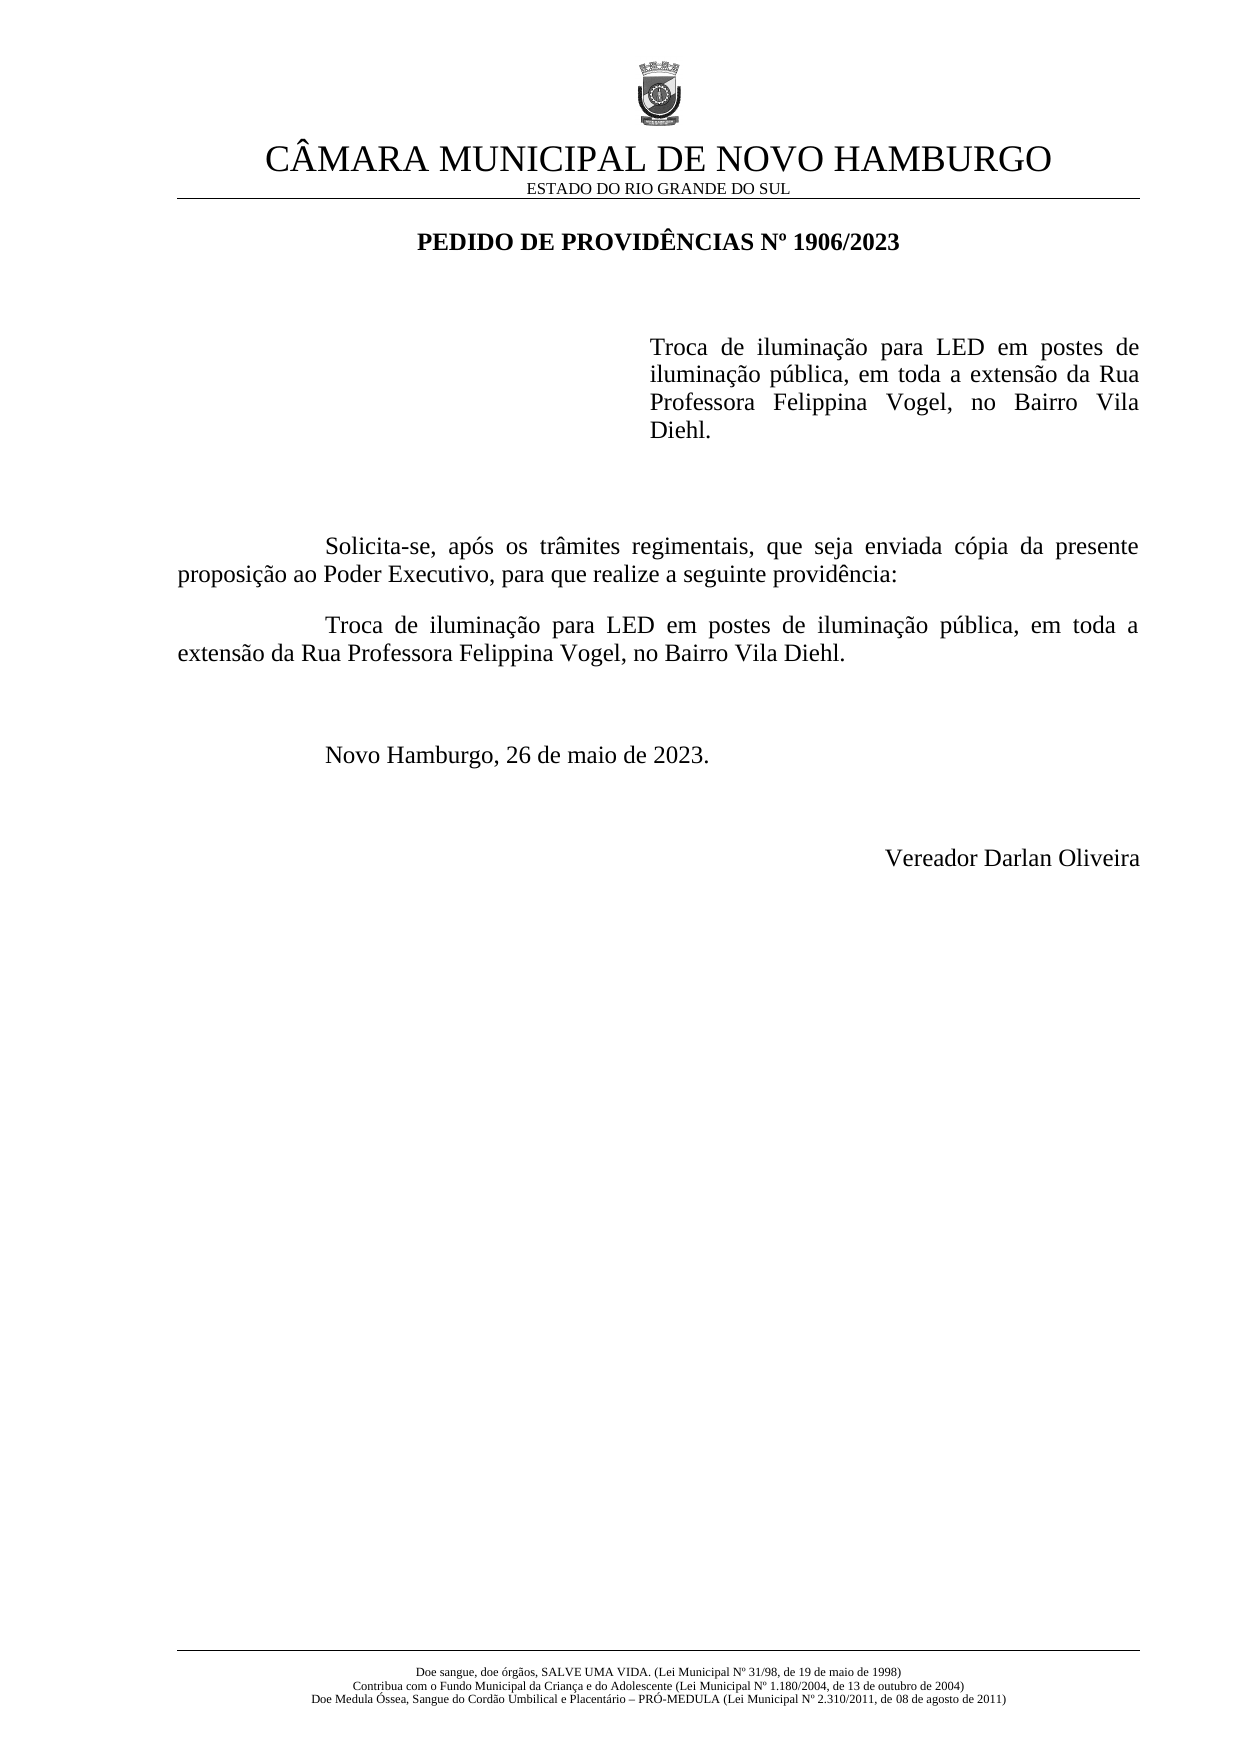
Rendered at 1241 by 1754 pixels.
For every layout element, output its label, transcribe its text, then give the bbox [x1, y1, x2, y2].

text PEDIDO DE PROVIDÊNCIAS Nº 1906/2023 [177, 228, 1140, 256]
text Vereador Darlan Oliveira [177, 844, 1140, 872]
text Troca de iluminação para LED em postes de iluminação pública, em toda a extensão da Rua Professora Felippina Vogel, no Bairro Vila Diehl. [649, 333, 1140, 444]
text Solicita-se, após os trâmites regimentais, que seja enviada cópia da presente proposição ao Poder Executivo, para que realize a seguinte providência: [177, 532, 1140, 588]
text Troca de iluminação para LED em postes de iluminação pública, em toda a extensão da Rua Professora Felippina Vogel, no Bairro Vila Diehl. [177, 611, 1140, 667]
text Novo Hamburgo, 26 de maio de 2023. [177, 741, 1140, 769]
